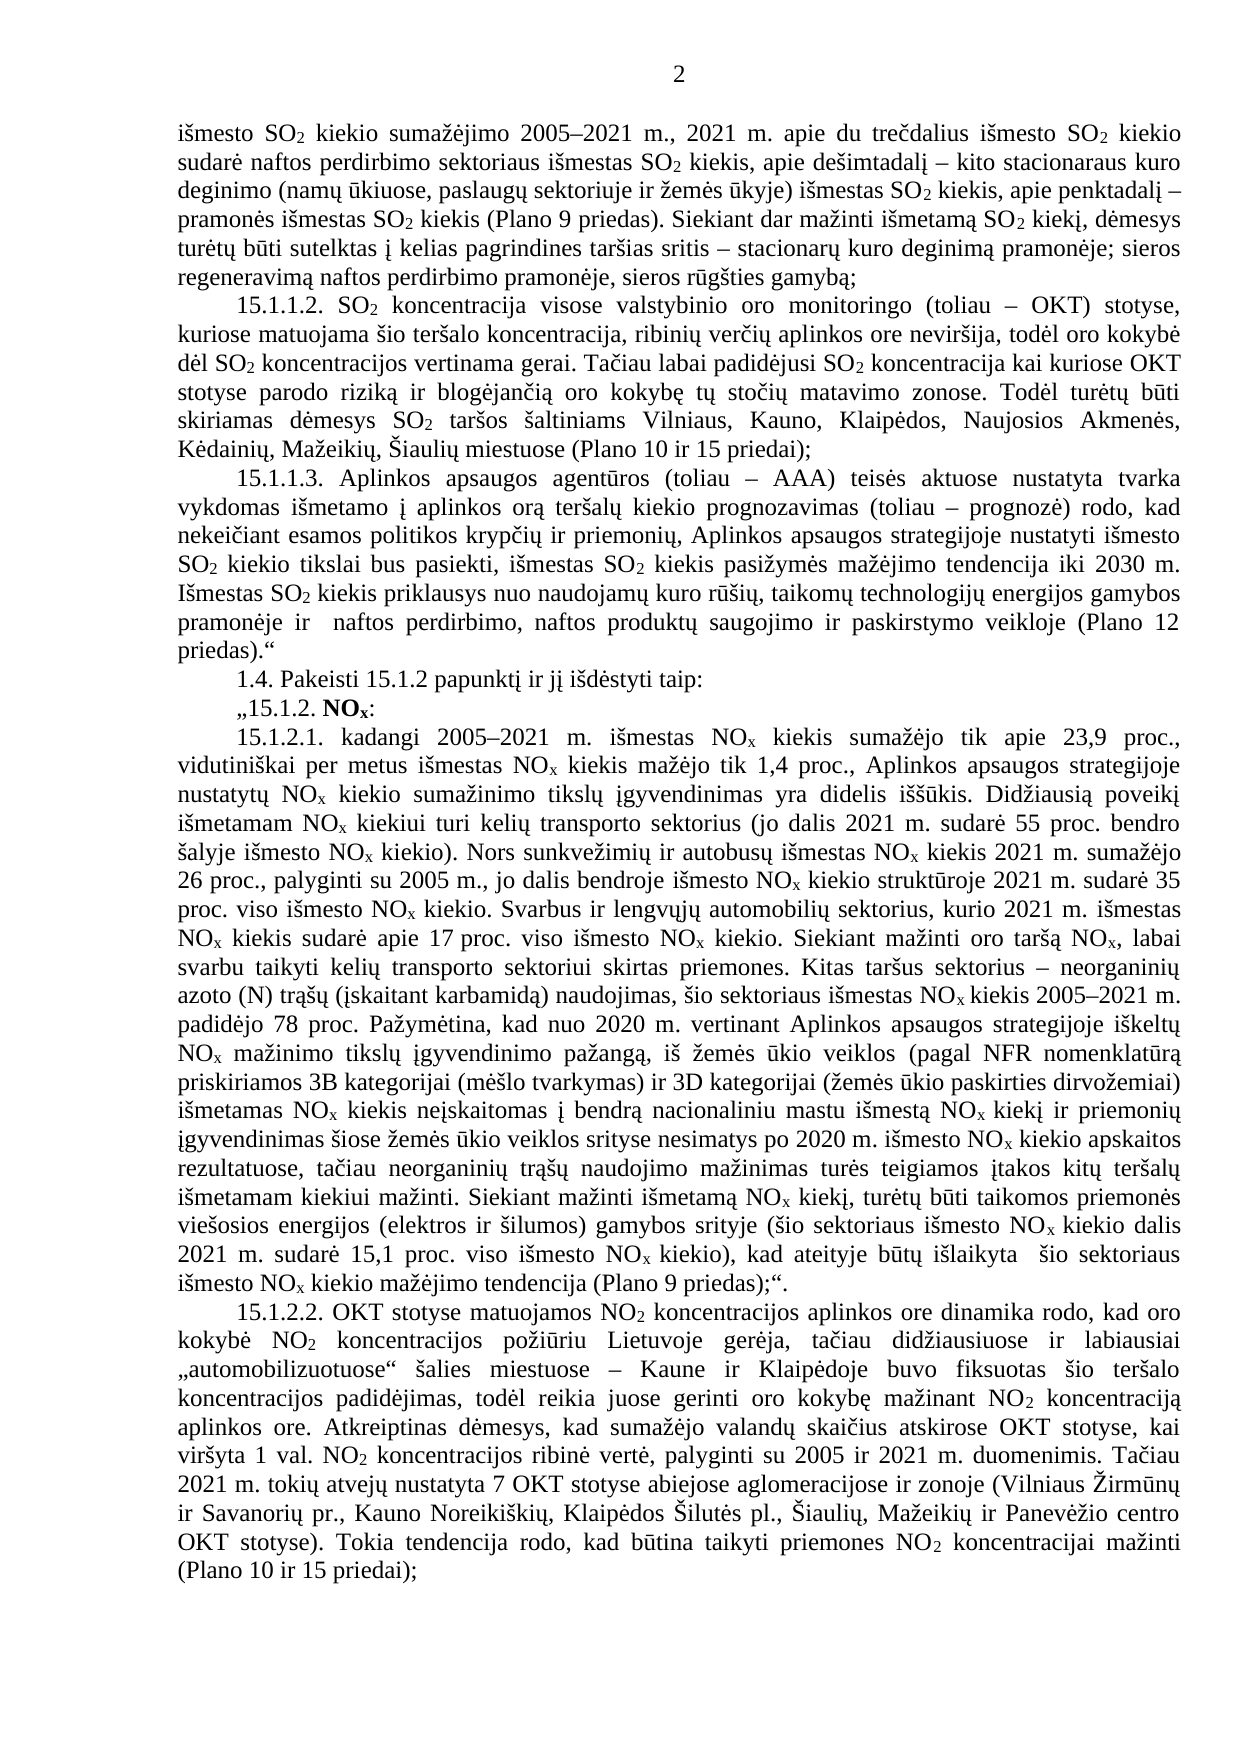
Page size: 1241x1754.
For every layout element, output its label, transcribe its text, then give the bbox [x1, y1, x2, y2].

text „15.1.2. NOx: [177, 693, 1181, 722]
text 15.1.1.2. SO2 koncentracija visose valstybinio oro monitoringo (toliau – OKT) stotyse, kuriose matuojama šio teršalo koncentracija, ribinių verčių aplinkos ore neviršija, todėl oro kokybė dėl SO2 koncentracijos vertinama gerai. Tačiau labai padidėjusi SO2 koncentracija kai kuriose OKT stotyse parodo riziką ir blogėjančią oro kokybę tų stočių matavimo zonose. Todėl turėtų būti skiriamas dėmesys SO2 taršos šaltiniams Vilniaus, Kauno, Klaipėdos, Naujosios Akmenės, Kėdainių, Mažeikių, Šiaulių miestuose (Plano 10 ir 15 priedai); [177, 291, 1181, 463]
text išmesto SO2 kiekio sumažėjimo 2005–2021 m., 2021 m. apie du trečdalius išmesto SO2 kiekio sudarė naftos perdirbimo sektoriaus išmestas SO2 kiekis, apie dešimtadalį – kito stacionaraus kuro deginimo (namų ūkiuose, paslaugų sektoriuje ir žemės ūkyje) išmestas SO2 kiekis, apie penktadalį – pramonės išmestas SO2 kiekis (Plano 9 priedas). Siekiant dar mažinti išmetamą SO2 kiekį, dėmesys turėtų būti sutelktas į kelias pagrindines taršias sritis – stacionarų kuro deginimą pramonėje; sieros regeneravimą naftos perdirbimo pramonėje, sieros rūgšties gamybą; [177, 118, 1181, 291]
text 1.4. Pakeisti 15.1.2 papunktį ir jį išdėstyti taip: [177, 664, 1181, 693]
text 15.1.2.1. kadangi 2005–2021 m. išmestas NOx kiekis sumažėjo tik apie 23,9 proc., vidutiniškai per metus išmestas NOx kiekis mažėjo tik 1,4 proc., Aplinkos apsaugos strategijoje nustatytų NOx kiekio sumažinimo tikslų įgyvendinimas yra didelis iššūkis. Didžiausią poveikį išmetamam NOx kiekiui turi kelių transporto sektorius (jo dalis 2021 m. sudarė 55 proc. bendro šalyje išmesto NOx kiekio). Nors sunkvežimių ir autobusų išmestas NOx kiekis 2021 m. sumažėjo 26 proc., palyginti su 2005 m., jo dalis bendroje išmesto NOx kiekio struktūroje 2021 m. sudarė 35 proc. viso išmesto NOx kiekio. Svarbus ir lengvųjų automobilių sektorius, kurio 2021 m. išmestas NOx kiekis sudarė apie 17 proc. viso išmesto NOx kiekio. Siekiant mažinti oro taršą NOx, labai svarbu taikyti kelių transporto sektoriui skirtas priemones. Kitas taršus sektorius – neorganinių azoto (N) trąšų (įskaitant karbamidą) naudojimas, šio sektoriaus išmestas NOx kiekis 2005–2021 m. padidėjo 78 proc. Pažymėtina, kad nuo 2020 m. vertinant Aplinkos apsaugos strategijoje iškeltų NOx mažinimo tikslų įgyvendinimo pažangą, iš žemės ūkio veiklos (pagal NFR nomenklatūrą priskiriamos 3B kategorijai (mėšlo tvarkymas) ir 3D kategorijai (žemės ūkio paskirties dirvožemiai) išmetamas NOx kiekis neįskaitomas į bendrą nacionaliniu mastu išmestą NOx kiekį ir priemonių įgyvendinimas šiose žemės ūkio veiklos srityse nesimatys po 2020 m. išmesto NOx kiekio apskaitos rezultatuose, tačiau neorganinių trąšų naudojimo mažinimas turės teigiamos įtakos kitų teršalų išmetamam kiekiui mažinti. Siekiant mažinti išmetamą NOx kiekį, turėtų būti taikomos priemonės viešosios energijos (elektros ir šilumos) gamybos srityje (šio sektoriaus išmesto NOx kiekio dalis 2021 m. sudarė 15,1 proc. viso išmesto NOx kiekio), kad ateityje būtų išlaikyta šio sektoriaus išmesto NOx kiekio mažėjimo tendencija (Plano 9 priedas);“. [177, 722, 1181, 1297]
text 15.1.2.2. OKT stotyse matuojamos NO2 koncentracijos aplinkos ore dinamika rodo, kad oro kokybė NO2 koncentracijos požiūriu Lietuvoje gerėja, tačiau didžiausiuose ir labiausiai „automobilizuotuose“ šalies miestuose – Kaune ir Klaipėdoje buvo fiksuotas šio teršalo koncentracijos padidėjimas, todėl reikia juose gerinti oro kokybę mažinant NO2 koncentraciją aplinkos ore. Atkreiptinas dėmesys, kad sumažėjo valandų skaičius atskirose OKT stotyse, kai viršyta 1 val. NO2 koncentracijos ribinė vertė, palyginti su 2005 ir 2021 m. duomenimis. Tačiau 2021 m. tokių atvejų nustatyta 7 OKT stotyse abiejose aglomeracijose ir zonoje (Vilniaus Žirmūnų ir Savanorių pr., Kauno Noreikiškių, Klaipėdos Šilutės pl., Šiaulių, Mažeikių ir Panevėžio centro OKT stotyse). Tokia tendencija rodo, kad būtina taikyti priemones NO2 koncentracijai mažinti (Plano 10 ir 15 priedai); [177, 1297, 1181, 1584]
text 15.1.1.3. Aplinkos apsaugos agentūros (toliau – AAA) teisės aktuose nustatyta tvarka vykdomas išmetamo į aplinkos orą teršalų kiekio prognozavimas (toliau – prognozė) rodo, kad nekeičiant esamos politikos krypčių ir priemonių, Aplinkos apsaugos strategijoje nustatyti išmesto SO2 kiekio tikslai bus pasiekti, išmestas SO2 kiekis pasižymės mažėjimo tendencija iki 2030 m. Išmestas SO2 kiekis priklausys nuo naudojamų kuro rūšių, taikomų technologijų energijos gamybos pramonėje ir naftos perdirbimo, naftos produktų saugojimo ir paskirstymo veikloje (Plano 12 priedas).“ [177, 463, 1181, 664]
